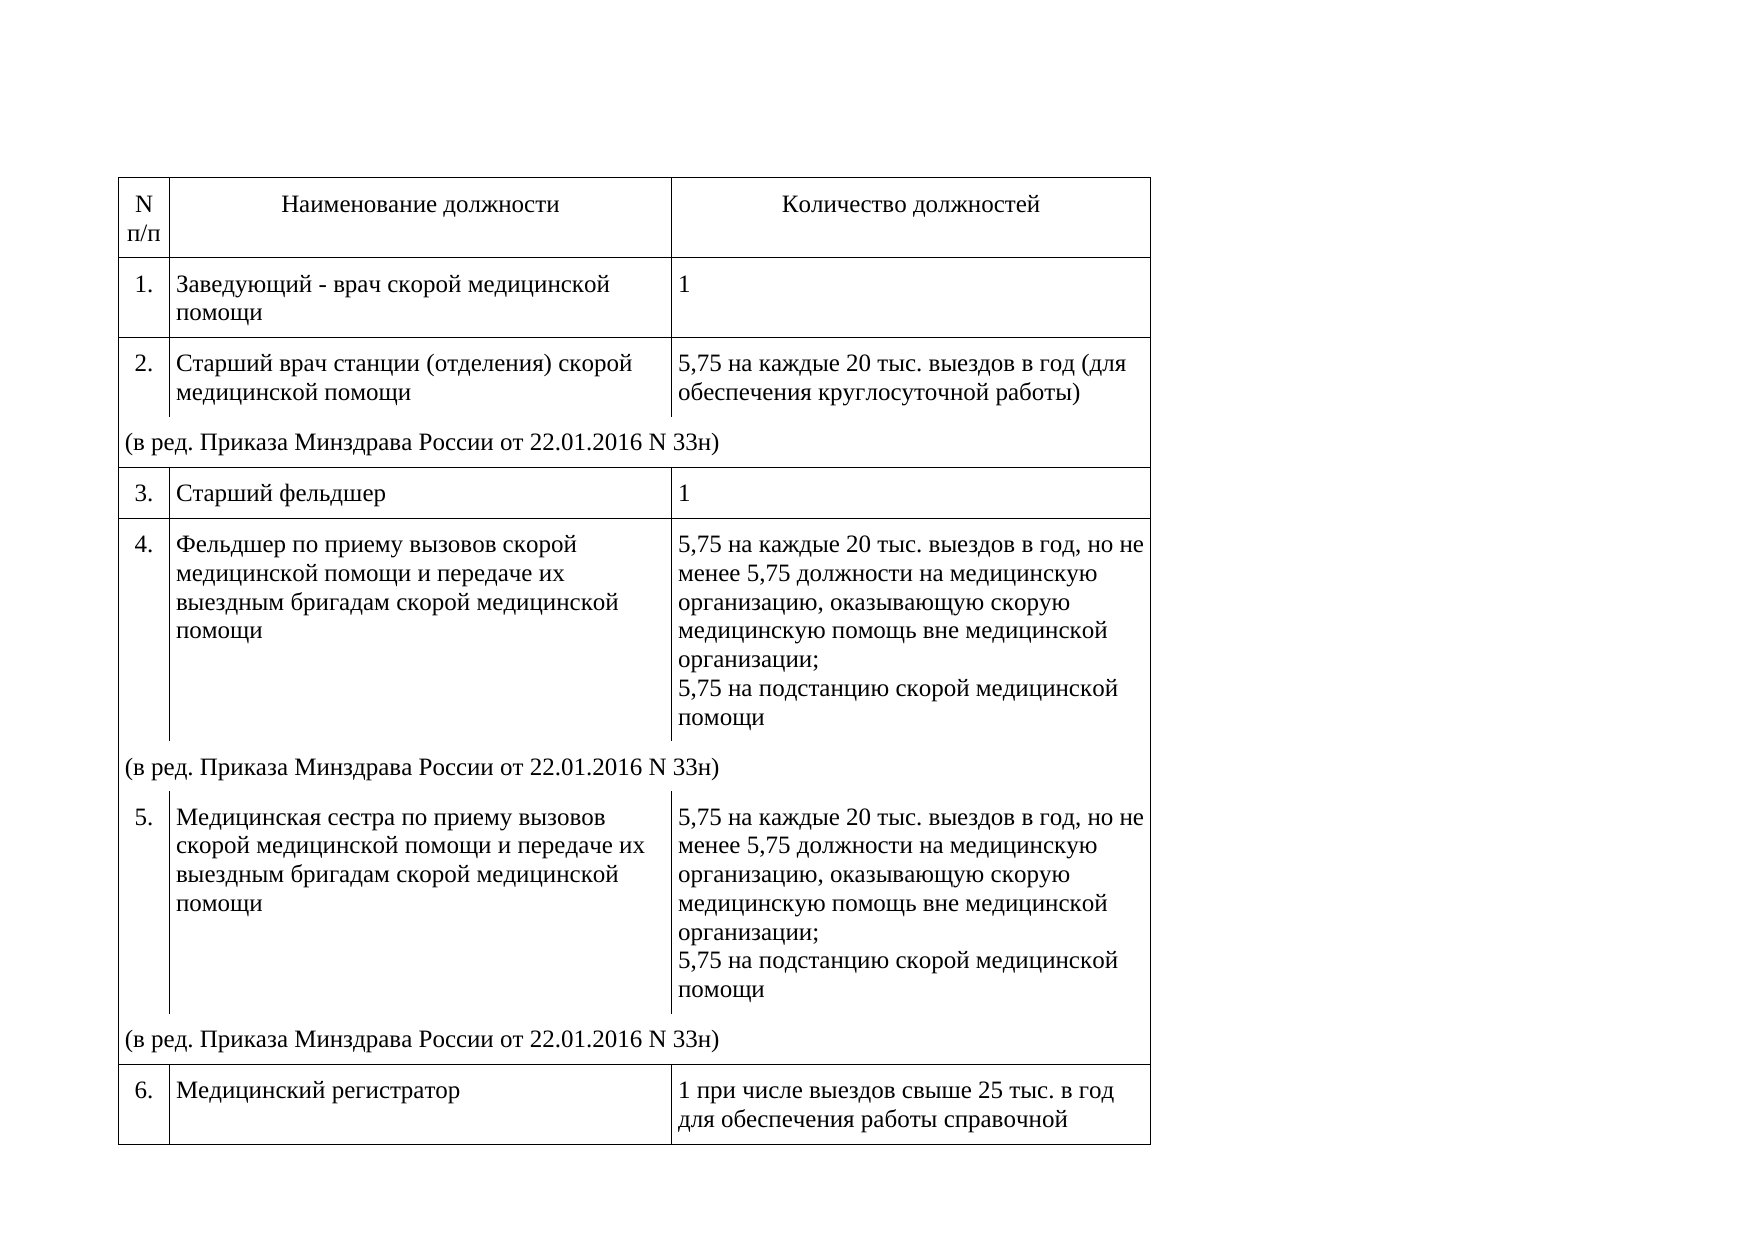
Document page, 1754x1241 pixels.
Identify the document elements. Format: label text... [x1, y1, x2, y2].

table_cell 2. [119, 338, 169, 417]
table_cell 1. [119, 258, 169, 337]
table_cell Фельдшер по приему вызовов скорой медицинской помощи и передаче их выездным бригадам скорой медицинской помощи [170, 519, 671, 741]
table_cell Старший фельдшер [170, 468, 671, 518]
table_header Количество должностей [672, 178, 1150, 257]
table_cell Медицинская сестра по приему вызовов скорой медицинской помощи и передаче их выездным бригадам скорой медицинской помощи [170, 791, 671, 1014]
table_cell Старший врач станции (отделения) скорой медицинской помощи [170, 338, 671, 417]
table_cell 1 при числе выездов свыше 25 тыс. в год для обеспечения работы справочной [672, 1065, 1150, 1143]
table_cell (в ред. Приказа Минздрава России от 22.01.2016 N 33н) [119, 741, 1150, 791]
table_header Наименование должности [170, 178, 671, 257]
table_cell 5,75 на каждые 20 тыс. выездов в год, но не менее 5,75 должности на медицинскую организацию, оказывающую скорую медицинскую помощь вне медицинской организации; 5,75 на подстанцию скорой медицинской помощи [672, 791, 1150, 1014]
table_cell 5,75 на каждые 20 тыс. выездов в год, но не менее 5,75 должности на медицинскую организацию, оказывающую скорую медицинскую помощь вне медицинской организации; 5,75 на подстанцию скорой медицинской помощи [672, 519, 1150, 741]
table_cell (в ред. Приказа Минздрава России от 22.01.2016 N 33н) [119, 417, 1150, 467]
table_cell 5. [119, 791, 169, 1014]
table_cell 6. [119, 1065, 169, 1143]
table_cell (в ред. Приказа Минздрава России от 22.01.2016 N 33н) [119, 1014, 1150, 1064]
table_cell 4. [119, 519, 169, 741]
table_cell 1 [672, 468, 1150, 518]
table_header N п/п [119, 178, 169, 257]
table_cell Медицинский регистратор [170, 1065, 671, 1143]
table_cell 3. [119, 468, 169, 518]
table_cell 1 [672, 258, 1150, 337]
table_cell 5,75 на каждые 20 тыс. выездов в год (для обеспечения круглосуточной работы) [672, 338, 1150, 417]
table_cell Заведующий - врач скорой медицинской помощи [170, 258, 671, 337]
